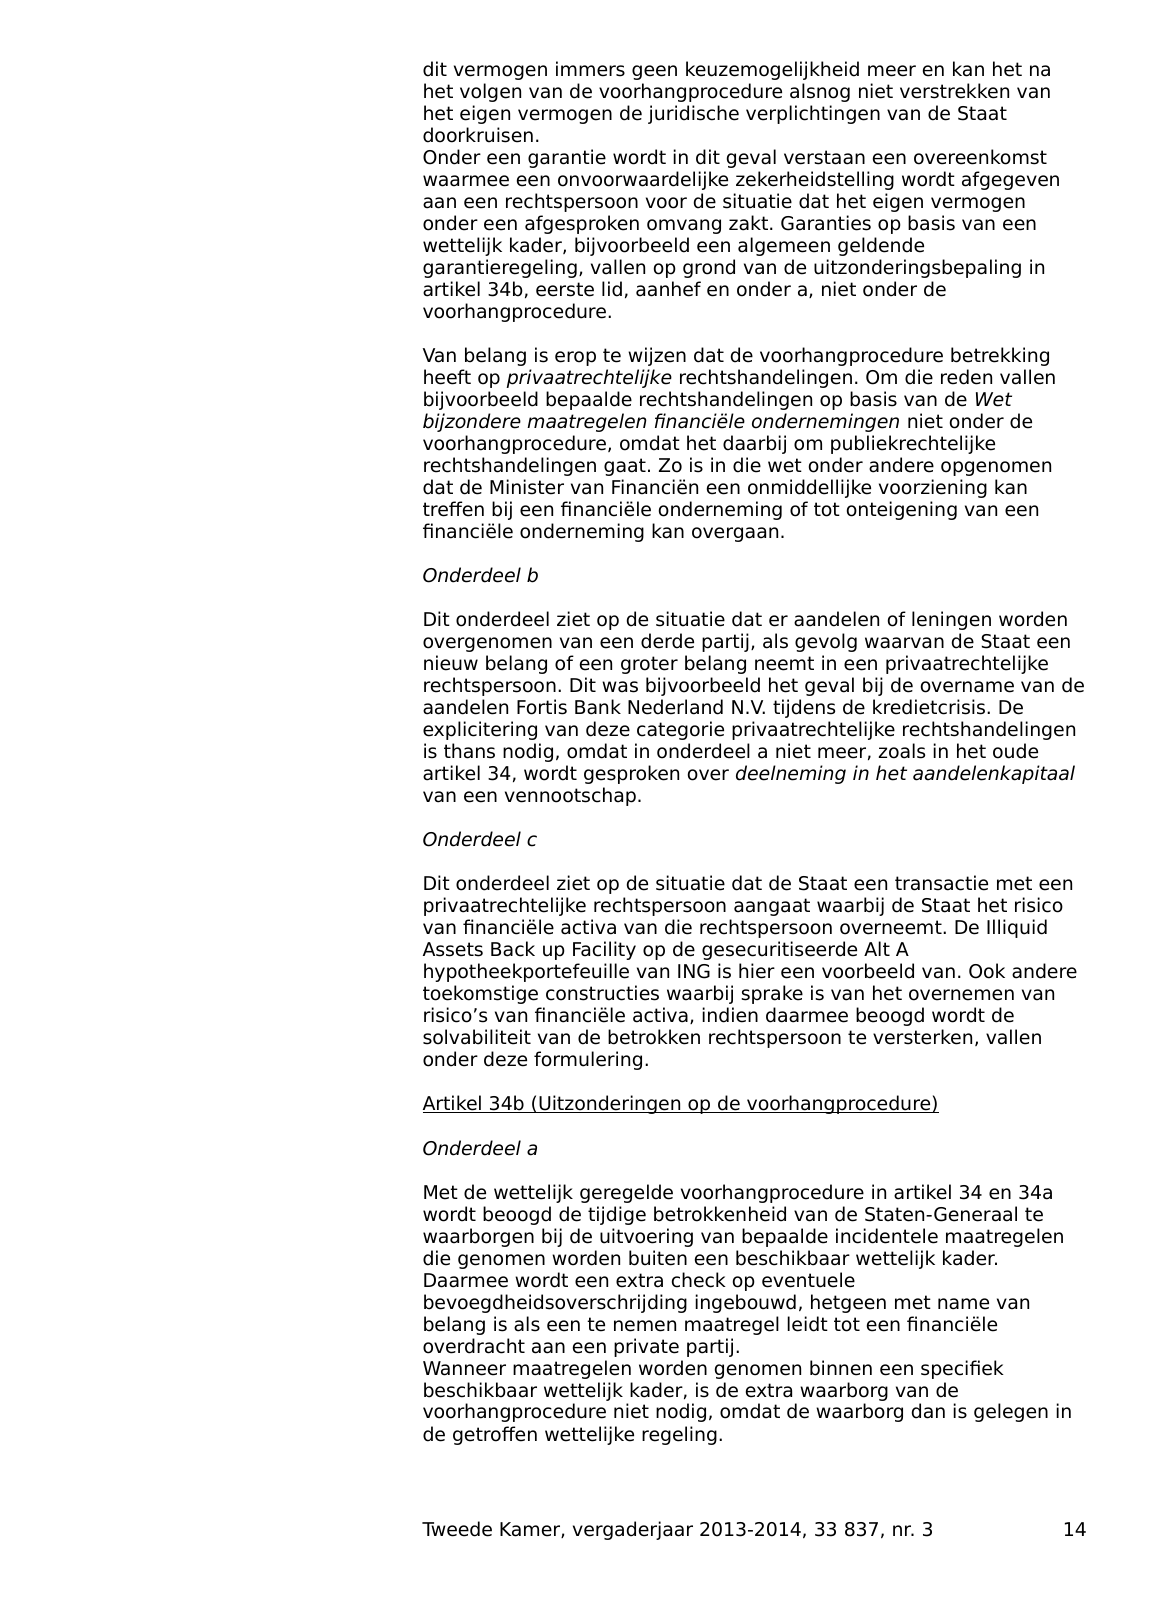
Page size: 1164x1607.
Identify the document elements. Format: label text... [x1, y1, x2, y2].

text Met de wettelijk geregelde voorhangprocedure in artikel 34 en 34a wordt beoogd de tijdige betrokkenheid van de Staten-Generaal te waarborgen bij de uitvoering van bepaalde incidentele maatregelen die genomen worden buiten een beschikbaar wettelijk kader. Daarmee wordt een extra check op eventuele bevoegdheidsoverschrijding ingebouwd, hetgeen met name van belang is als een te nemen maatregel leidt tot een financiële overdracht aan een private partij. [422, 1182, 1087, 1357]
text Van belang is erop te wijzen dat de voorhangprocedure betrekking heeft op privaatrechtelijke rechtshandelingen. Om die reden vallen bijvoorbeeld bepaalde rechtshandelingen op basis van de Wet bijzondere maatregelen financiële ondernemingen niet onder de voorhangprocedure, omdat het daarbij om publiekrechtelijke rechtshandelingen gaat. Zo is in die wet onder andere opgenomen dat de Minister van Financiën een onmiddellijke voorziening kan treffen bij een financiële onderneming of tot onteigening van een financiële onderneming kan overgaan. [422, 345, 1087, 543]
subtitle Onderdeel a [422, 1137, 1087, 1159]
subtitle Artikel 34b (Uitzonderingen op de voorhangprocedure) [422, 1093, 1087, 1115]
subtitle Onderdeel c [422, 829, 1087, 851]
text dit vermogen immers geen keuzemogelijkheid meer en kan het na het volgen van de voorhangprocedure alsnog niet verstrekken van het eigen vermogen de juridische verplichtingen van de Staat doorkruisen. [422, 59, 1087, 147]
subtitle Onderdeel b [422, 565, 1087, 587]
text Wanneer maatregelen worden genomen binnen een specifiek beschikbaar wettelijk kader, is de extra waarborg van de voorhangprocedure niet nodig, omdat de waarborg dan is gelegen in de getroffen wettelijke regeling. [422, 1357, 1087, 1445]
text Dit onderdeel ziet op de situatie dat er aandelen of leningen worden overgenomen van een derde partij, als gevolg waarvan de Staat een nieuw belang of een groter belang neemt in een privaatrechtelijke rechtspersoon. Dit was bijvoorbeeld het geval bij de overname van de aandelen Fortis Bank Nederland N.V. tijdens de kredietcrisis. De explicitering van deze categorie privaatrechtelijke rechtshandelingen is thans nodig, omdat in onderdeel a niet meer, zoals in het oude artikel 34, wordt gesproken over deelneming in het aandelenkapitaal van een vennootschap. [422, 609, 1087, 807]
text Onder een garantie wordt in dit geval verstaan een overeenkomst waarmee een onvoorwaardelijke zekerheidstelling wordt afgegeven aan een rechtspersoon voor de situatie dat het eigen vermogen onder een afgesproken omvang zakt. Garanties op basis van een wettelijk kader, bijvoorbeeld een algemeen geldende garantieregeling, vallen op grond van de uitzonderingsbepaling in artikel 34b, eerste lid, aanhef en onder a, niet onder de voorhangprocedure. [422, 147, 1087, 323]
text Dit onderdeel ziet op de situatie dat de Staat een transactie met een privaatrechtelijke rechtspersoon aangaat waarbij de Staat het risico van financiële activa van die rechtspersoon overneemt. De Illiquid Assets Back up Facility op de gesecuritiseerde Alt A hypotheekportefeuille van ING is hier een voorbeeld van. Ook andere toekomstige constructies waarbij sprake is van het overnemen van risico’s van financiële activa, indien daarmee beoogd wordt de solvabiliteit van de betrokken rechtspersoon te versterken, vallen onder deze formulering. [422, 873, 1087, 1071]
